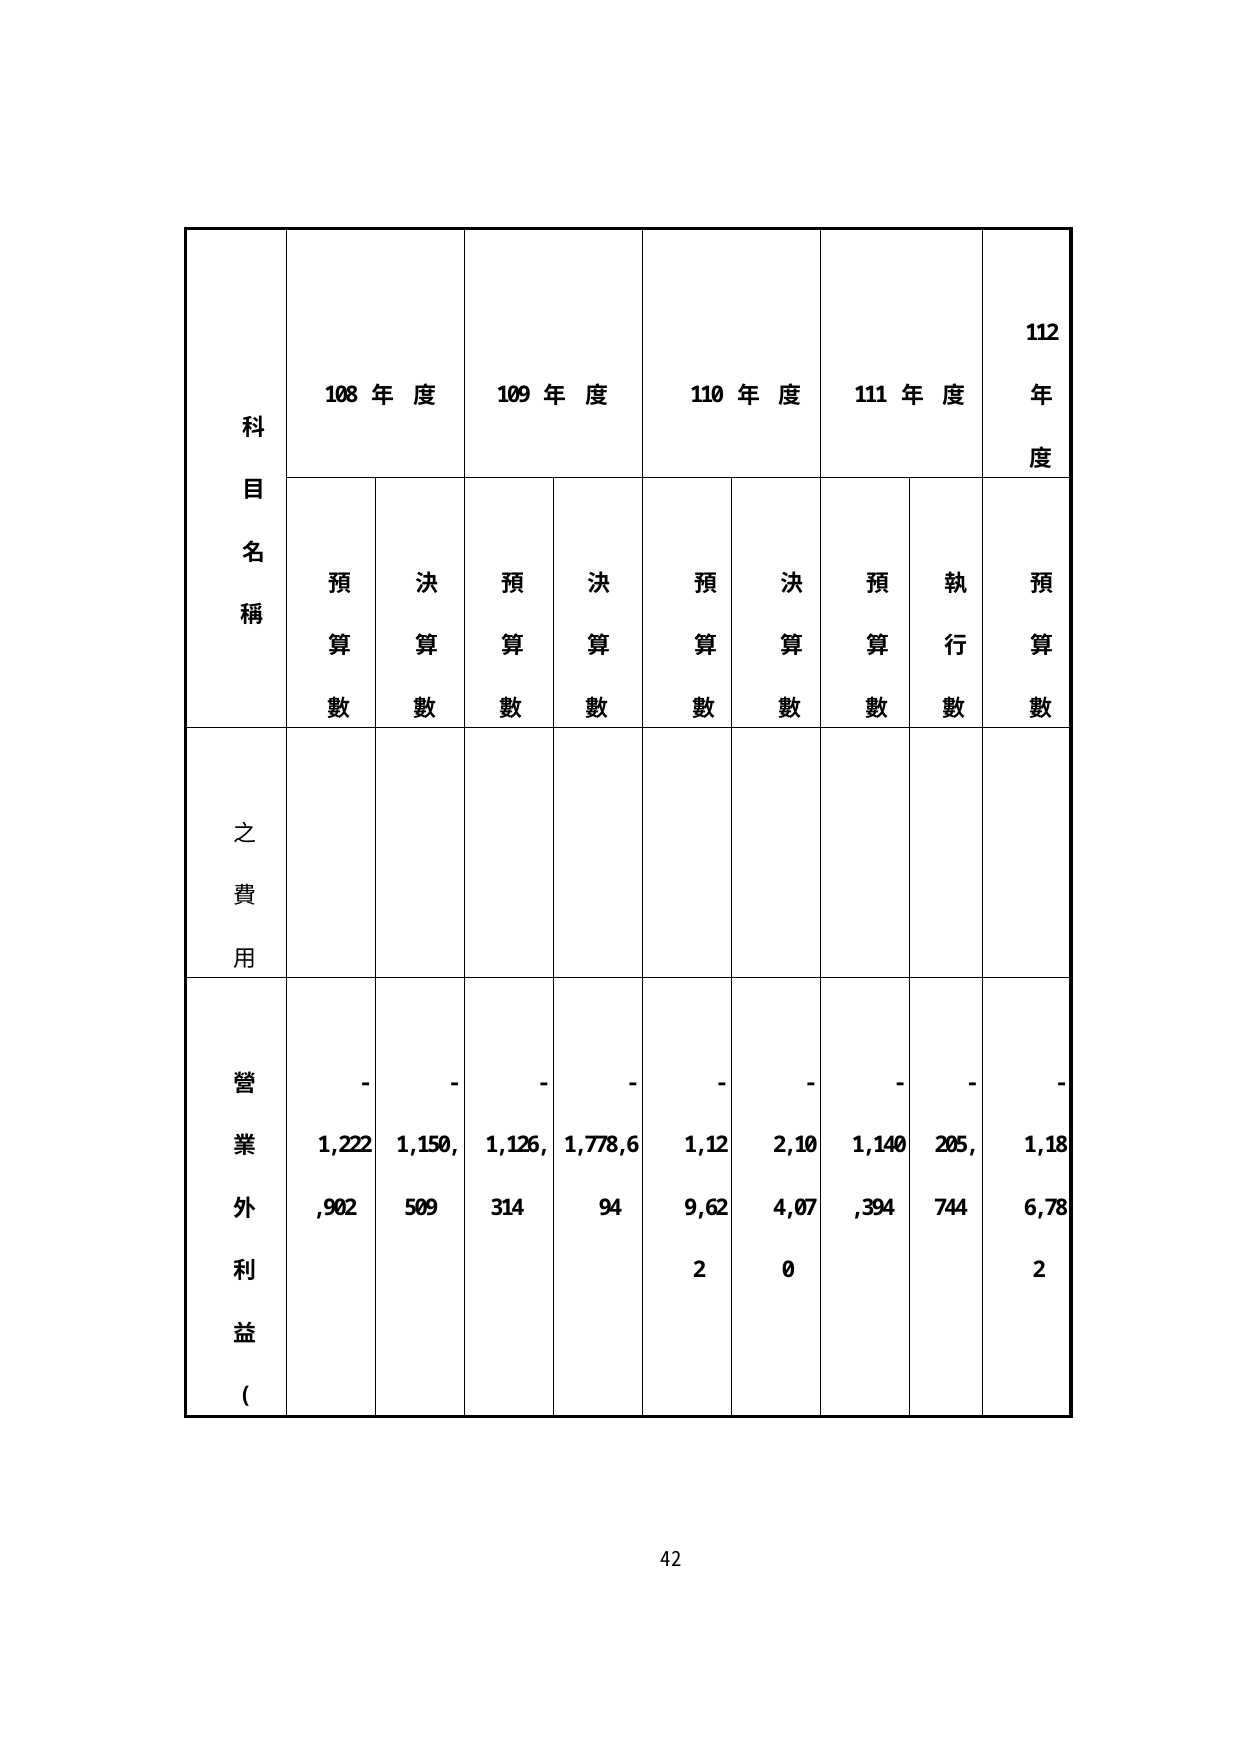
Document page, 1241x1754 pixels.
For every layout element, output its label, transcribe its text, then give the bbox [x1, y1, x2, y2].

table_header 111年度 [821, 230, 982, 477]
table_cell [821, 728, 909, 977]
table_cell 決算數 [732, 478, 820, 727]
table_cell [554, 728, 642, 977]
table_cell [287, 728, 375, 977]
table_cell 之費用 [187, 728, 286, 977]
table_cell -1,222,902 [287, 978, 375, 1415]
table_cell -1,186,782 [983, 978, 1069, 1415]
table_cell 決算數 [376, 478, 464, 727]
table_cell 預算數 [287, 478, 375, 727]
table_cell -1,126,314 [465, 978, 553, 1415]
table_header 108年度 [287, 230, 464, 477]
table_cell [732, 728, 820, 977]
table_cell 營業外利益( [187, 978, 286, 1415]
table_cell - [910, 728, 982, 977]
table_cell [643, 728, 731, 977]
table_cell 執行數 [910, 478, 982, 727]
table_cell 預算數 [983, 478, 1069, 727]
table_cell -205,744 [910, 978, 982, 1415]
table_header 112年度 [983, 230, 1069, 477]
table_cell 預算數 [643, 478, 731, 727]
table_cell 預算數 [465, 478, 553, 727]
table_cell [465, 728, 553, 977]
table_cell -1,150,509 [376, 978, 464, 1415]
table_header 科目名稱 [187, 230, 286, 727]
table_cell -1,140,394 [821, 978, 909, 1415]
table_header 109年度 [465, 230, 642, 477]
table_cell [983, 728, 1069, 977]
table_cell [376, 728, 464, 977]
table_cell -2,104,070 [732, 978, 820, 1415]
table_header 110年度 [643, 230, 820, 477]
table_cell -1,129,622 [643, 978, 731, 1415]
table_cell -1,778,694 [554, 978, 642, 1415]
table_cell 決算數 [554, 478, 642, 727]
table_cell 預算數 [821, 478, 909, 727]
